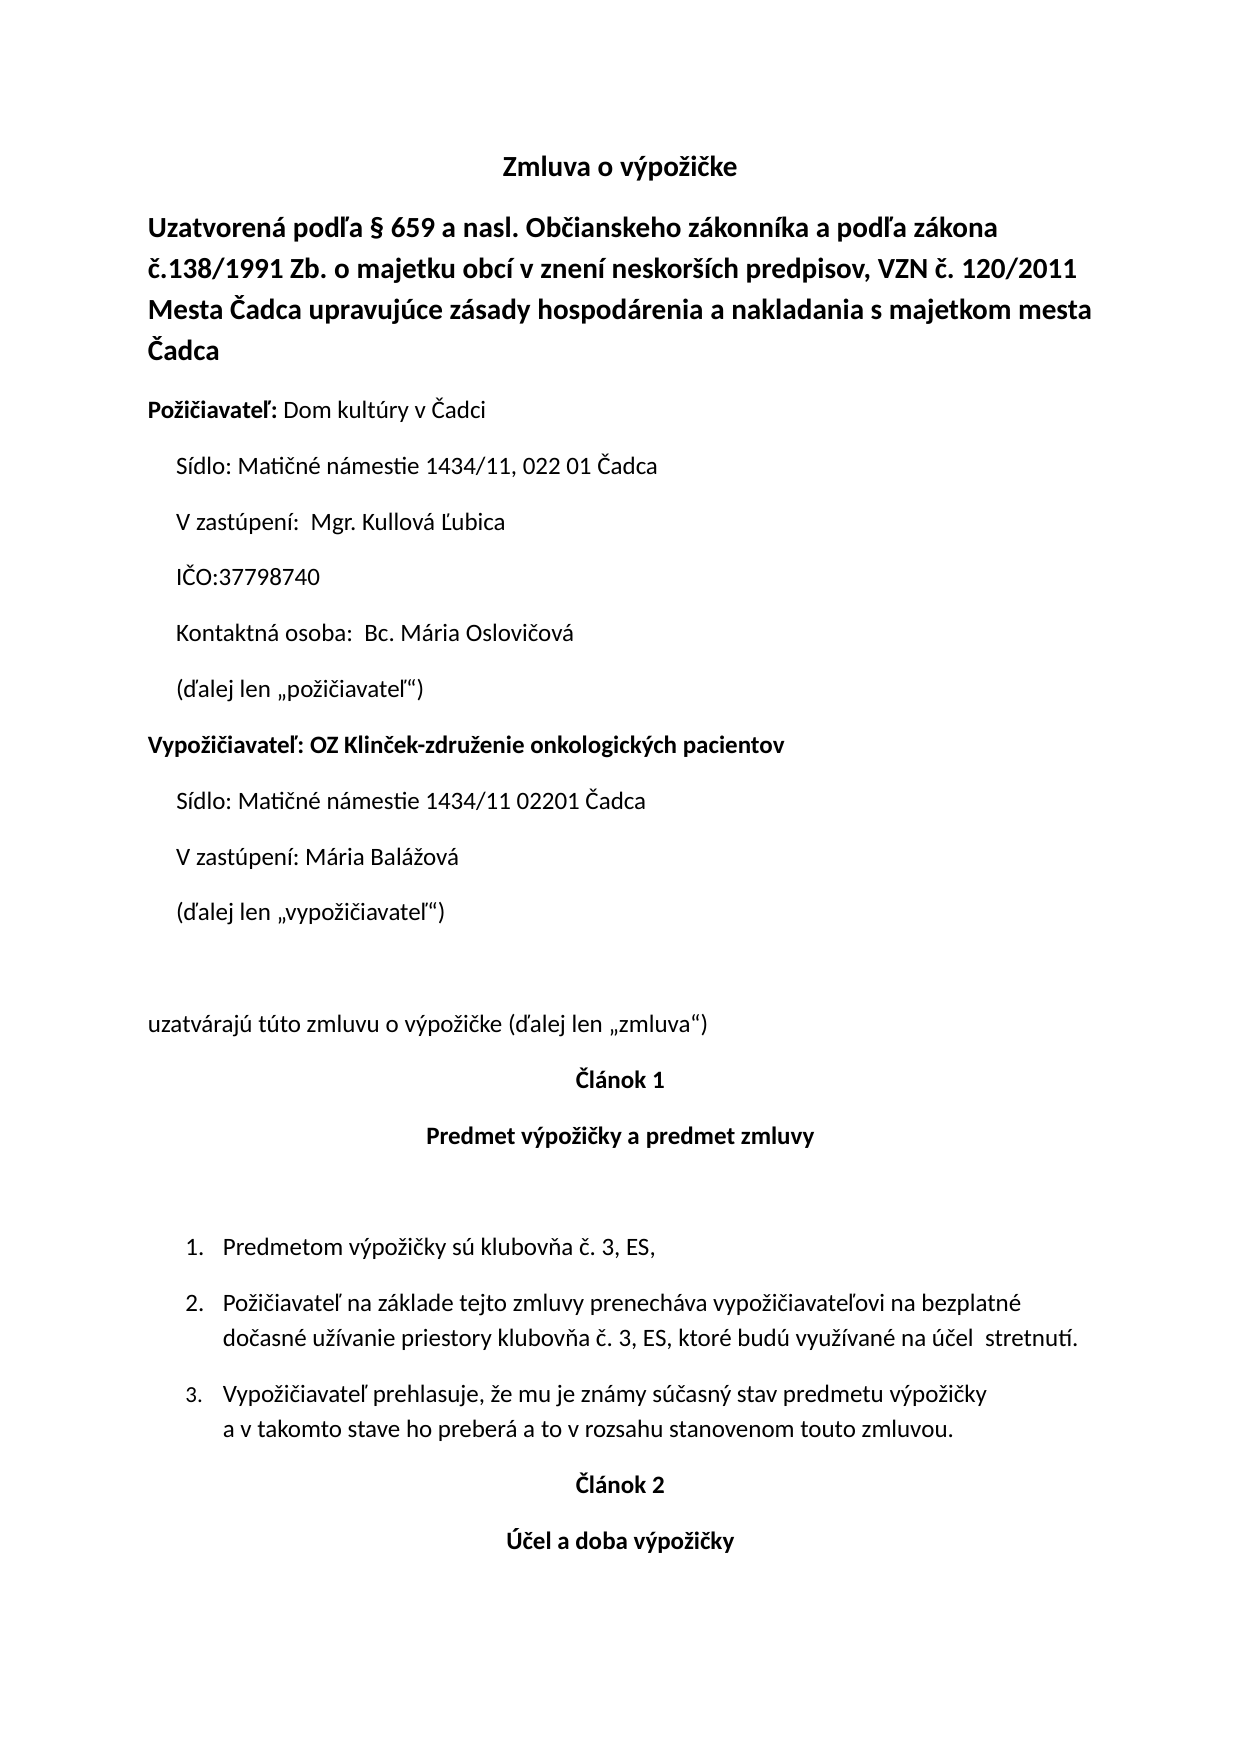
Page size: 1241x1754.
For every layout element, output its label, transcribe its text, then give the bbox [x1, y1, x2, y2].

text Kontaktná osoba: Bc. Mária Oslovičová [148, 617, 1093, 648]
text Požičiavateľ: Dom kultúry v Čadci [148, 394, 1093, 424]
text Sídlo: Matičné námestie 1434/11, 022 01 Čadca [148, 450, 1093, 480]
text uzatvárajú túto zmluvu o výpožičke (ďalej len „zmluva“) [148, 1008, 1093, 1039]
list Vypožičiavateľ prehlasuje, že mu je známy súčasný stav predmetu výpožičky a v takomto stave ho preberá a to v rozsahu stanovenom touto zmluvou. [185, 1378, 1093, 1444]
text Článok 2 [148, 1469, 1093, 1499]
text V zastúpení: Mária Balážová [148, 841, 1093, 871]
text (ďalej len „požičiavateľ“) [148, 673, 1093, 704]
text V zastúpení: Mgr. Kullová Ľubica [148, 506, 1093, 536]
text (ďalej len „vypožičiavateľ“) [148, 896, 1093, 927]
list Požičiavateľ na základe tejto zmluvy prenecháva vypožičiavateľovi na bezplatné dočasné užívanie priestory klubovňa č. 3, ES, ktoré budú využívané na účel stretnutí. [185, 1287, 1093, 1353]
text Sídlo: Matičné námestie 1434/11 02201 Čadca [148, 785, 1093, 815]
text Vypožičiavateľ: OZ Klinček-združenie onkologických pacientov [148, 729, 1093, 759]
list Predmetom výpožičky sú klubovňa č. 3, ES, [185, 1231, 1093, 1262]
text IČO:37798740 [148, 561, 1093, 592]
text Účel a doba výpožičky [148, 1525, 1093, 1555]
text Predmet výpožičky a predmet zmluvy [148, 1120, 1093, 1150]
text Zmluva o výpožičke [148, 148, 1093, 183]
text Článok 1 [148, 1064, 1093, 1094]
text Uzatvorená podľa § 659 a nasl. Občianskeho zákonníka a podľa zákona č.138/1991 Zb. o majetku obcí v znení neskorších predpisov, VZN č. 120/2011 Mesta Čadca upravujúce zásady hospodárenia a nakladania s majetkom mesta Čadca [148, 209, 1093, 368]
